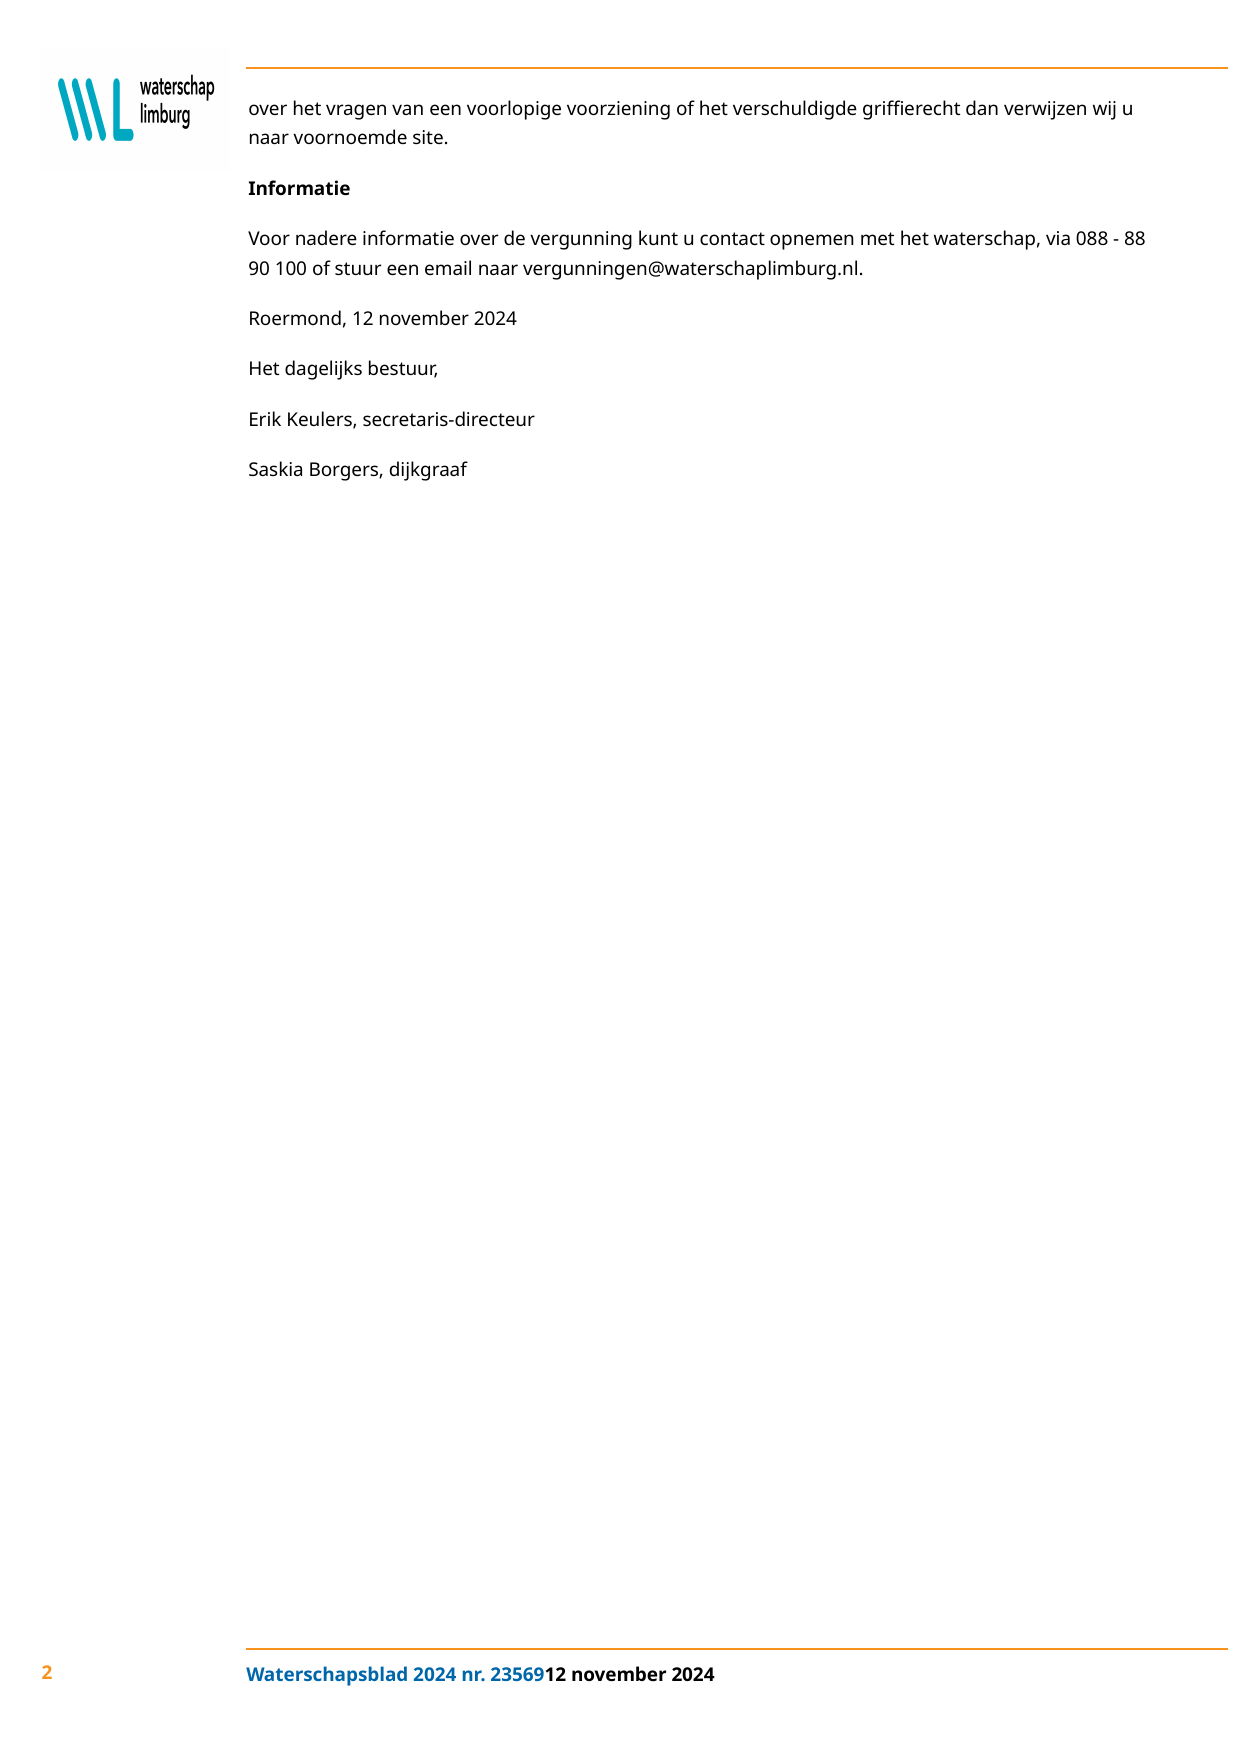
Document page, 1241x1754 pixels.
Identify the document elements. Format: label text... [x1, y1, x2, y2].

text Roermond, 12 november 2024 [248, 305, 1152, 331]
text Informatie [248, 175, 1152, 201]
text Het dagelijks bestuur, [248, 356, 1152, 381]
text Erik Keulers, secretaris-directeur [248, 406, 1152, 432]
picture [41, 47, 231, 172]
text over het vragen van een voorlopige voorziening of het verschuldigde griffierecht dan verwijzen wij u naar voornoemde site. [248, 95, 1152, 150]
text Saskia Borgers, dijkgraaf [248, 456, 1152, 482]
text Voor nadere informatie over de vergunning kunt u contact opnemen met het waterschap, via 088 - 88 90 100 of stuur een email naar vergunningen@waterschaplimburg.nl. [248, 225, 1152, 281]
